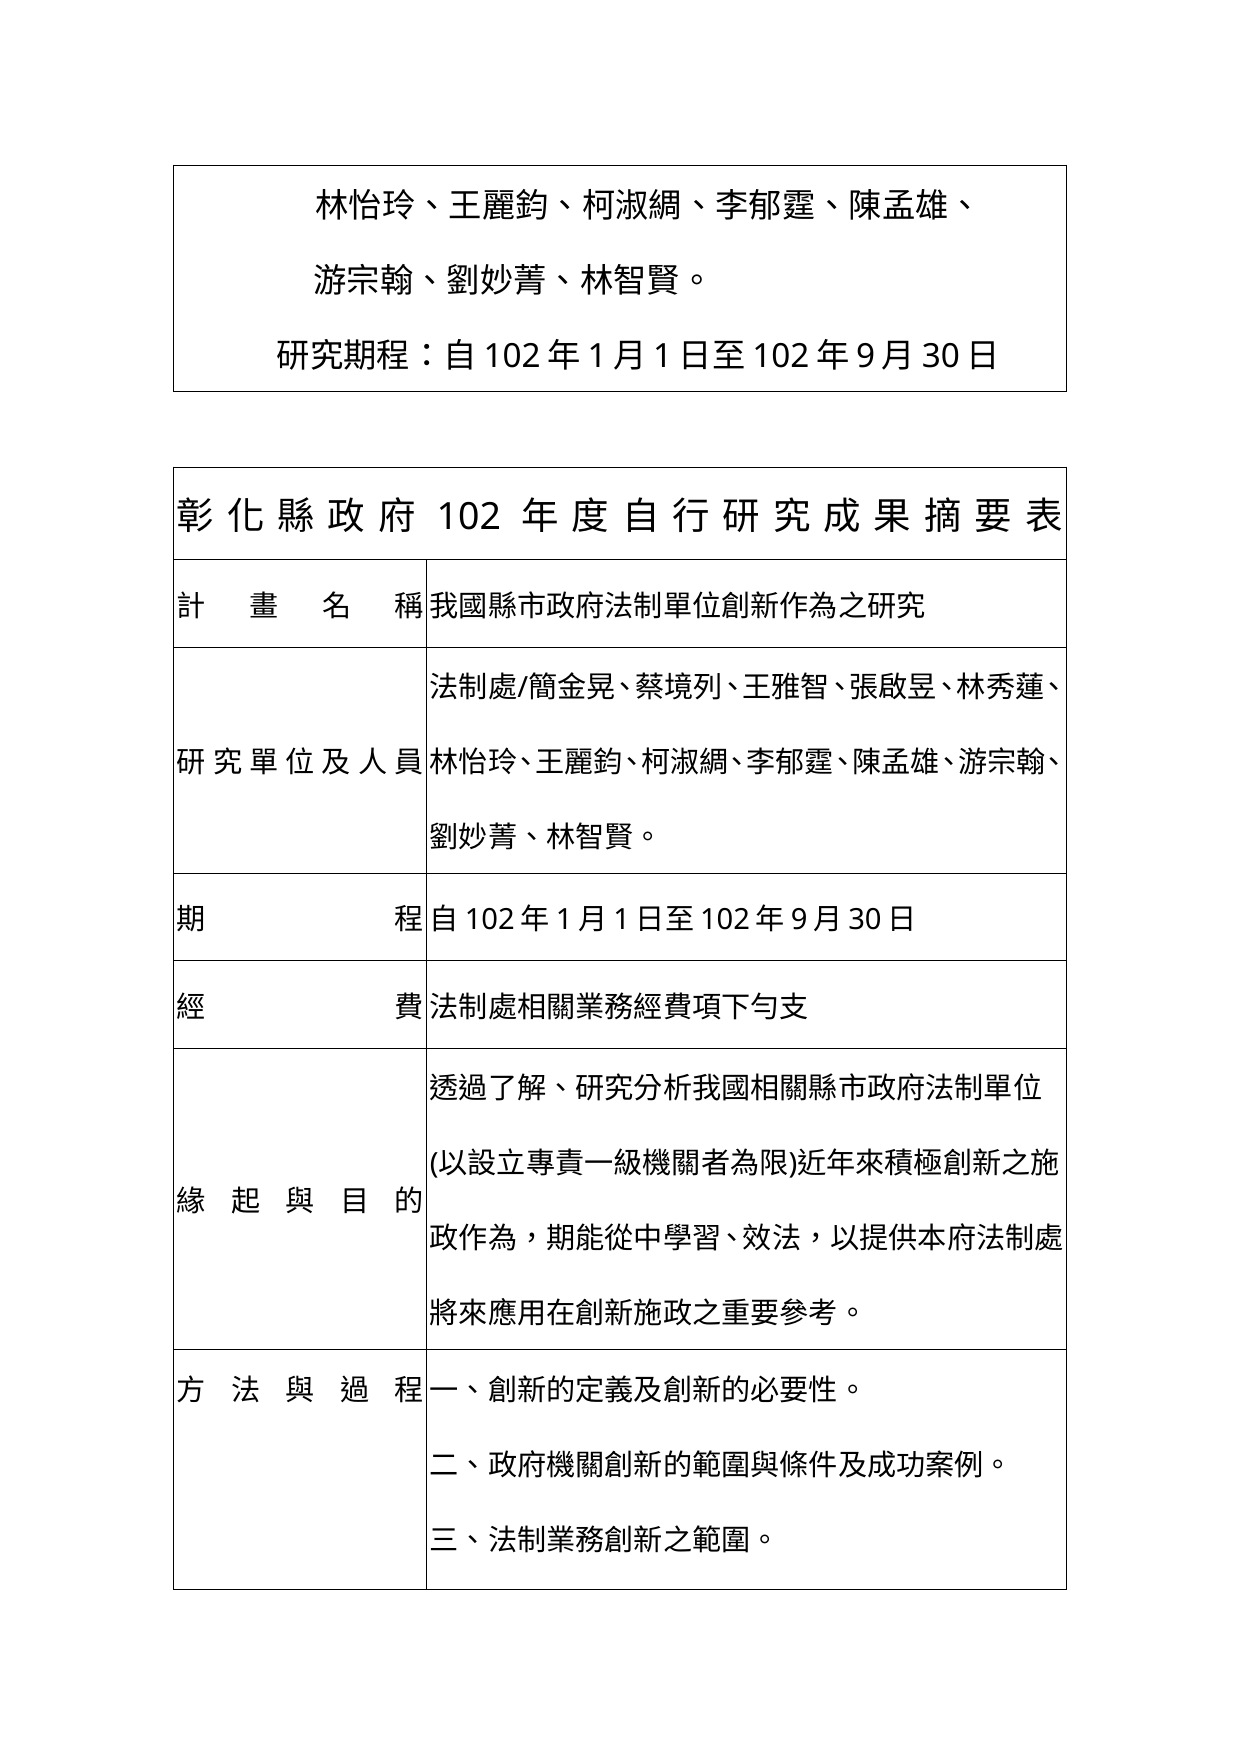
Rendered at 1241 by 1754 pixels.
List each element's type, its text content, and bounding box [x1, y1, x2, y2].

table_cell 透過了解、研究分析我國相關縣市政府法制單位(以設立專責一級機關者為限)近年來積極創新之施政作為，期能從中學習、效法，以提供本府法制處將來應用在創新施政之重要參考。 [427, 1049, 1066, 1349]
table_cell 自102年1月1日至102年9月30日 [427, 874, 1066, 960]
table_cell 法制處相關業務經費項下勻支 [427, 961, 1066, 1048]
table_cell 法制處/簡金晃、蔡境列、王雅智、張啟昱、林秀蓮、林怡玲、王麗鈞、柯淑綢、李郁霆、陳孟雄、游宗翰、劉妙菁、林智賢。 [427, 648, 1066, 873]
table_cell 研究單位及人員 [174, 648, 426, 873]
table_cell 緣起與目的 [174, 1049, 426, 1349]
table_cell 一、創新的定義及創新的必要性。 二、政府機關創新的範圍與條件及成功案例。 三、法制業務創新之範圍。 [427, 1350, 1066, 1588]
table_cell 我國縣市政府法制單位創新作為之研究 [427, 560, 1066, 647]
table_header 彰化縣政府102年度自行研究報告 研究單位：法制處 研究人員：簡金晃、蔡境列、王雅智、張啟昱、林秀蓮、 林怡玲、王麗鈞、柯淑綢、李郁霆、陳孟雄、 游宗翰、劉妙菁、林智賢。 研究期程：自102年1月1日至102年9月30日 [174, 166, 1066, 391]
table_cell 計畫名稱 [174, 560, 426, 647]
table_cell 期程 [174, 874, 426, 960]
table_header 彰化縣政府102年度自行研究成果摘要表 [174, 468, 1066, 559]
table_cell 方法與過程 [174, 1350, 426, 1588]
table_cell 經 費 [174, 961, 426, 1048]
